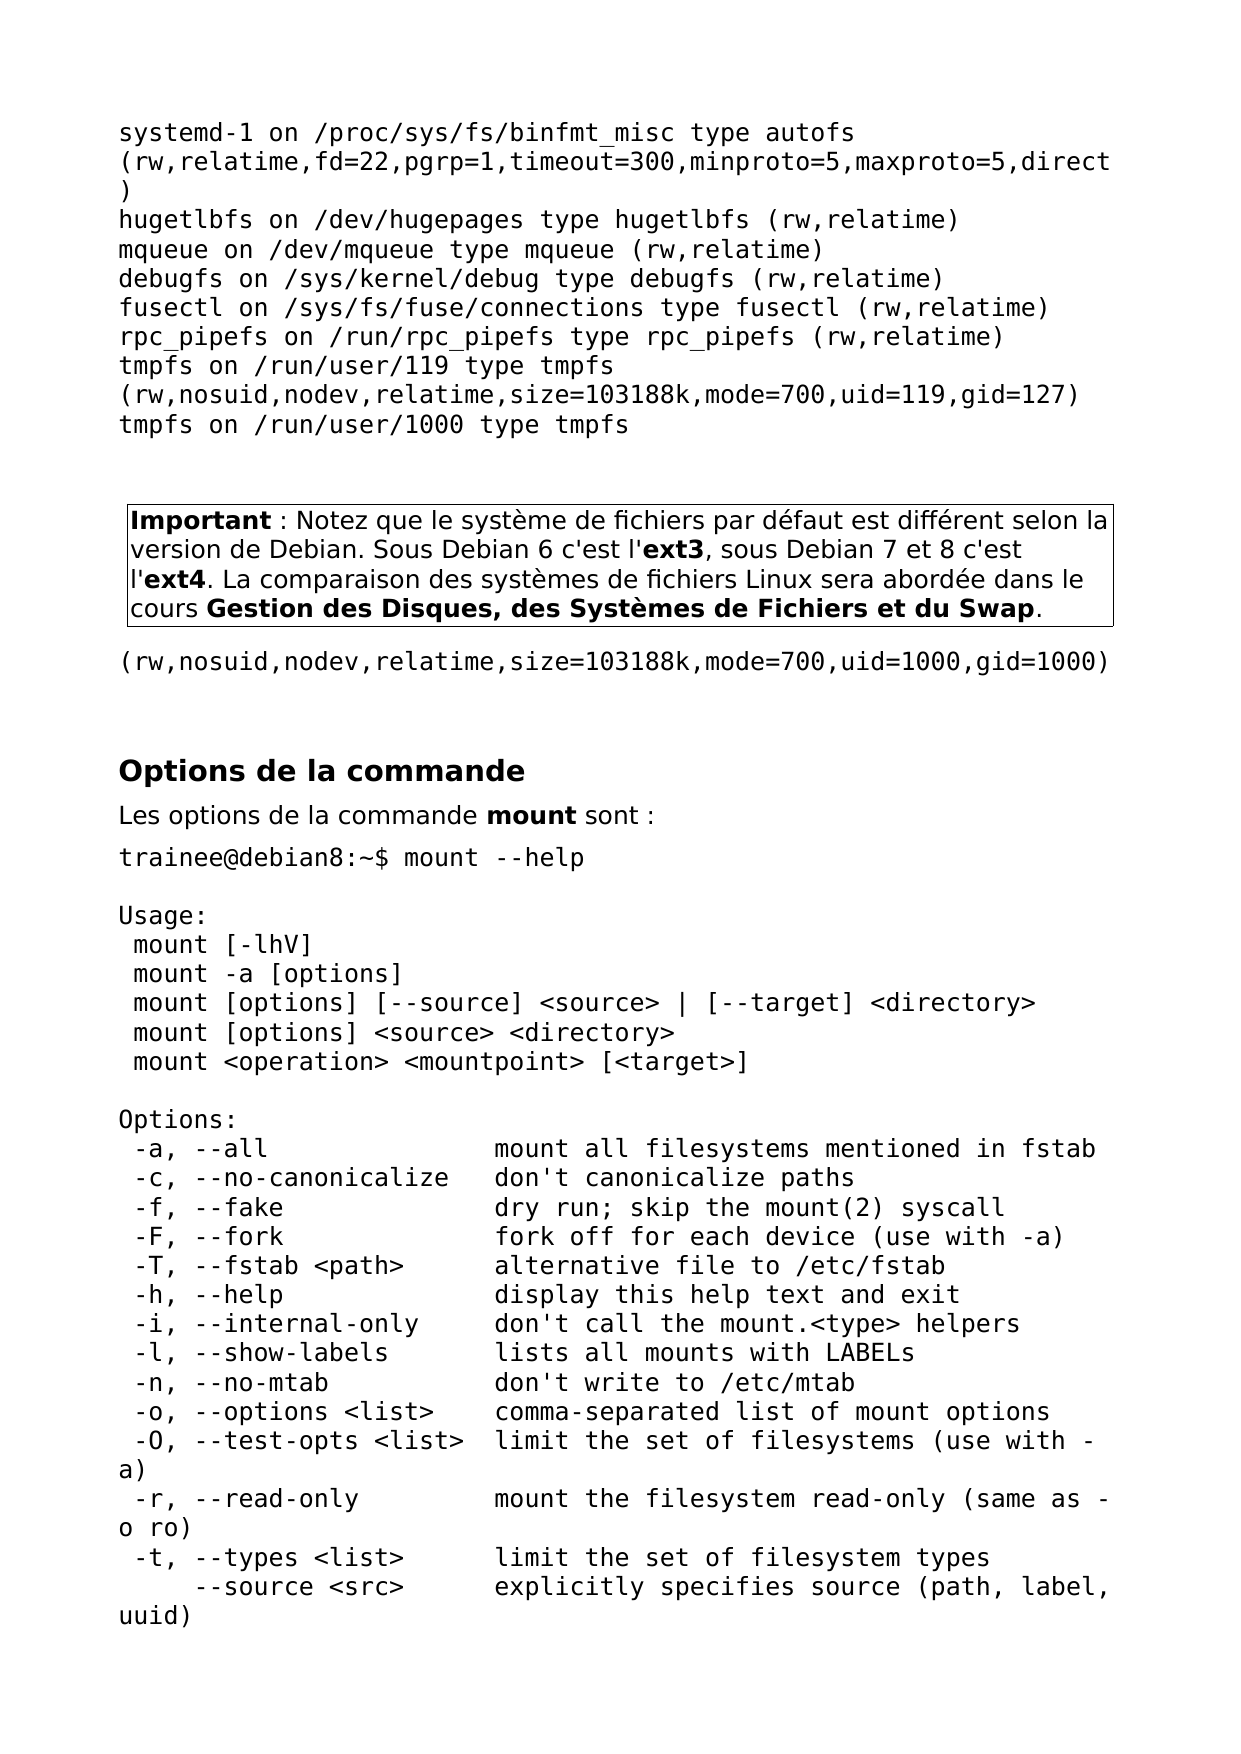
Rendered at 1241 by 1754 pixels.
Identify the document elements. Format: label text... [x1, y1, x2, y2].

subtitle Options de la commande [118, 754, 1122, 788]
table_header Important : Notez que le système de fichiers par défaut est différent selon la version de Debian. Sous Debian 6 c'est l'ext3, sous Debian 7 et 8 c'est l'ext4. La comparaison des systèmes de fichiers Linux sera abordée dans le cours Gestion des Disques, des Systèmes de Fichiers et du Swap. [128, 505, 1113, 626]
text (rw,nosuid,nodev,relatime,size=103188k,mode=700,uid=1000,gid=1000) [118, 635, 1122, 676]
text systemd-1 on /proc/sys/fs/binfmt_misc type autofs (rw,relatime,fd=22,pgrp=1,timeout=300,minproto=5,maxproto=5,direct) hugetlbfs on /dev/hugepages type hugetlbfs (rw,relatime) mqueue on /dev/mqueue type mqueue (rw,relatime) debugfs on /sys/kernel/debug type debugfs (rw,relatime) fusectl on /sys/fs/fuse/connections type fusectl (rw,relatime) rpc_pipefs on /run/rpc_pipefs type rpc_pipefs (rw,relatime) tmpfs on /run/user/119 type tmpfs (rw,nosuid,nodev,relatime,size=103188k,mode=700,uid=119,gid=127) tmpfs on /run/user/1000 type tmpfs [118, 118, 1122, 480]
text trainee@debian8:~$ mount --help Usage: mount [-lhV] mount -a [options] mount [options] [--source] <source> | [--target] <directory> mount [options] <source> <directory> mount <operation> <mountpoint> [<target>] Options: -a, --all mount all filesystems mentioned in fstab -c, --no-canonicalize don't canonicalize paths -f, --fake dry run; skip the mount(2) syscall -F, --fork fork off for each device (use with -a) -T, --fstab <path> alternative file to /etc/fstab -h, --help display this help text and exit -i, --internal-only don't call the mount.<type> helpers -l, --show-labels lists all mounts with LABELs -n, --no-mtab don't write to /etc/mtab -o, --options <list> comma-separated list of mount options -O, --test-opts <list> limit the set of filesystems (use with -a) -r, --read-only mount the filesystem read-only (same as -o ro) -t, --types <list> limit the set of filesystem types --source <src> explicitly specifies source (path, label, uuid) [118, 843, 1122, 1630]
text Les options de la commande mount sont : [118, 801, 1122, 830]
